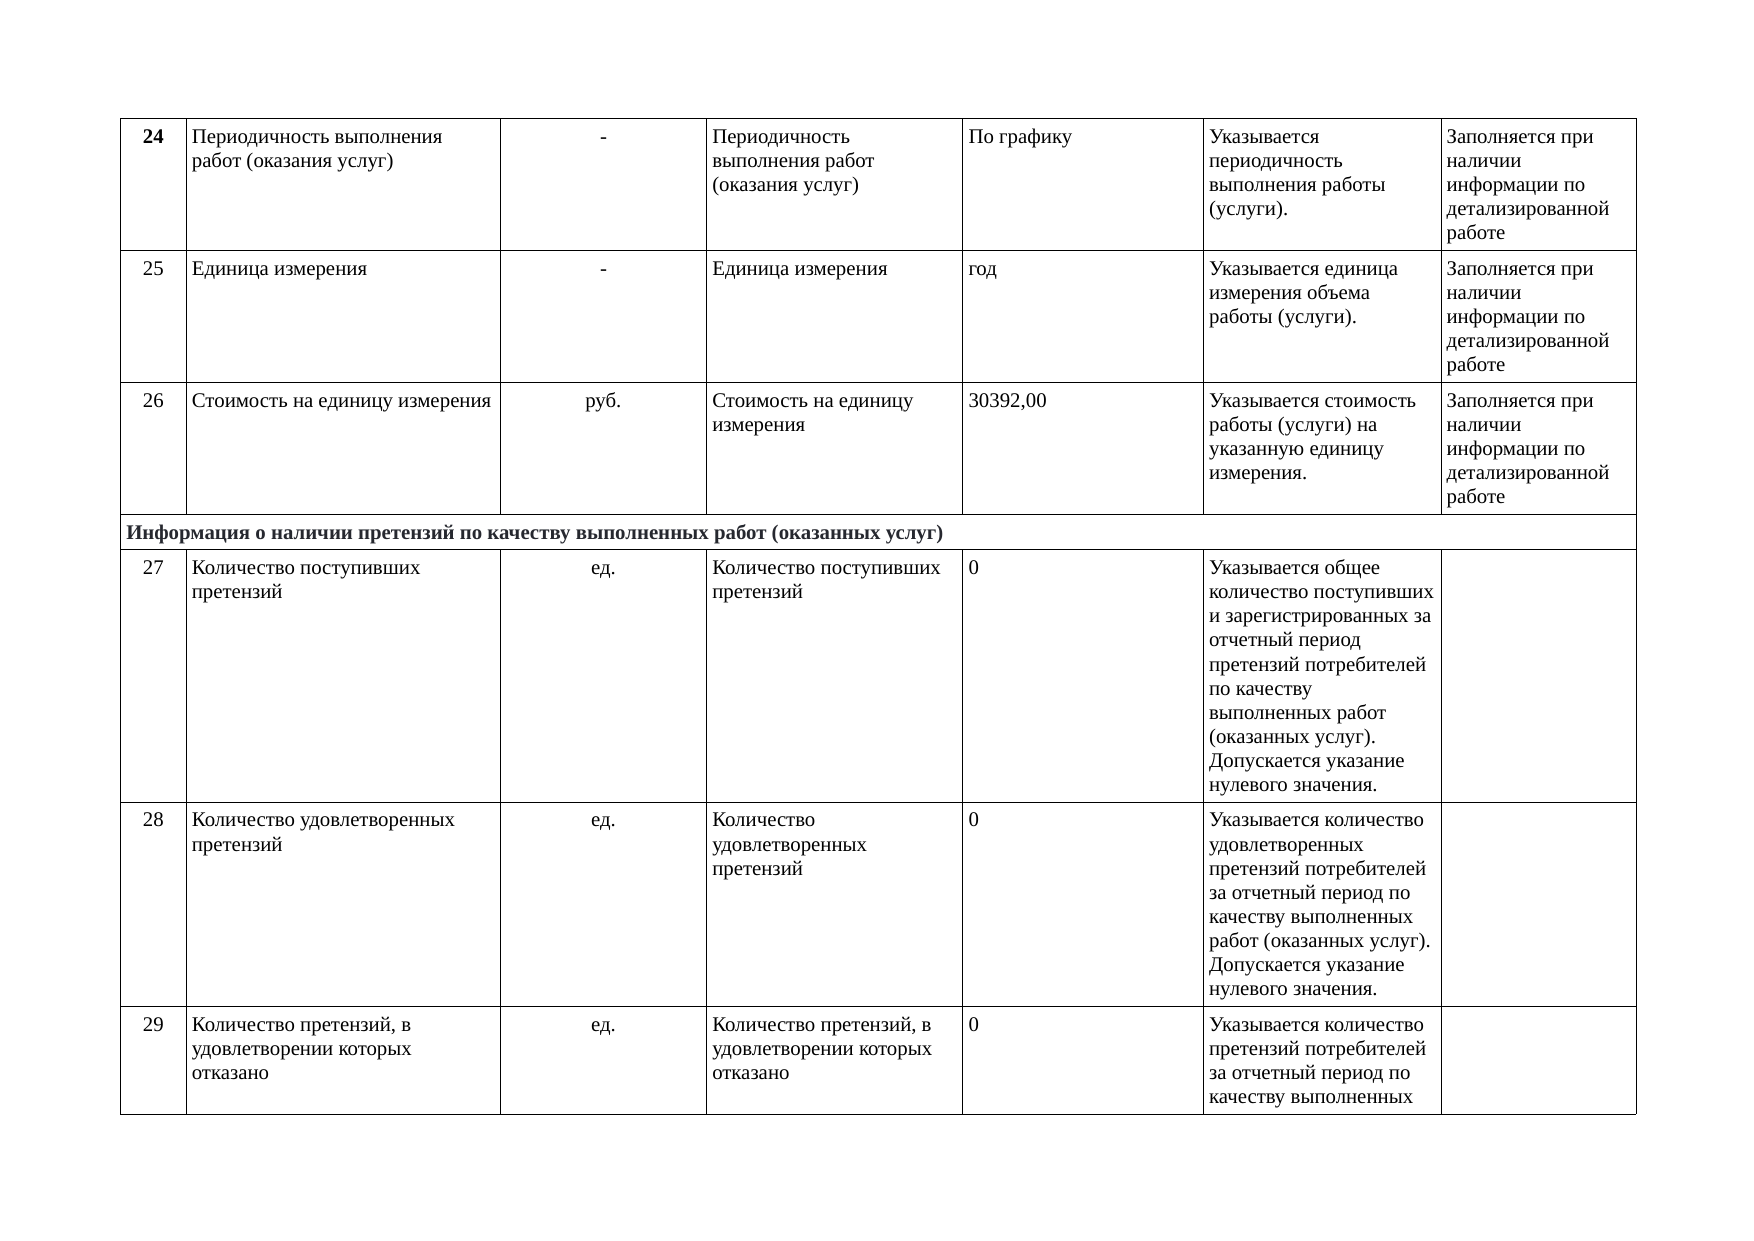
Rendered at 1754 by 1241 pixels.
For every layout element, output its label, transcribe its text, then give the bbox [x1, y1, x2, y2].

table_cell ед. [501, 550, 706, 802]
table_cell Стоимость на единицу измерения [707, 383, 962, 514]
table_cell [1442, 803, 1636, 1006]
table_cell - [501, 119, 706, 250]
table_cell Количество поступивших претензий [707, 550, 962, 802]
table_cell Количество удовлетворенных претензий [187, 803, 500, 1006]
table_cell 30392,00 [963, 383, 1203, 514]
table_cell Периодичность выполнения работ (оказания услуг) [707, 119, 962, 250]
table_cell [1442, 550, 1636, 802]
table_cell Единица измерения [707, 251, 962, 382]
table_cell - [501, 251, 706, 382]
table_cell Периодичность выполнения работ (оказания услуг) [187, 119, 500, 250]
table_cell 27 [121, 550, 186, 802]
table_cell Стоимость на единицу измерения [187, 383, 500, 514]
table_cell Заполняется при наличии информации по детализированной работе [1442, 119, 1636, 250]
table_cell год [963, 251, 1203, 382]
table_cell 28 [121, 803, 186, 1006]
table_cell 25 [121, 251, 186, 382]
table_cell По графику [963, 119, 1203, 250]
table_cell Количество претензий, в удовлетворении которых отказано [707, 1007, 962, 1113]
table_cell Указывается количество претензий потребителей за отчетный период по качеству выполненных [1204, 1007, 1441, 1113]
table_cell 29 [121, 1007, 186, 1113]
table_cell Заполняется при наличии информации по детализированной работе [1442, 383, 1636, 514]
table_cell Количество претензий, в удовлетворении которых отказано [187, 1007, 500, 1113]
table_cell 0 [963, 550, 1203, 802]
table_cell Количество удовлетворенных претензий [707, 803, 962, 1006]
table_cell ед. [501, 1007, 706, 1113]
table_cell Указывается единица измерения объема работы (услуги). [1204, 251, 1441, 382]
table_cell руб. [501, 383, 706, 514]
table_cell Информация о наличии претензий по качеству выполненных работ (оказанных услуг) [121, 515, 1636, 549]
table_cell 26 [121, 383, 186, 514]
table_cell Указывается стоимость работы (услуги) на указанную единицу измерения. [1204, 383, 1441, 514]
table_cell Количество поступивших претензий [187, 550, 500, 802]
table_cell Единица измерения [187, 251, 500, 382]
table_cell Указывается периодичность выполнения работы (услуги). [1204, 119, 1441, 250]
table_cell [1442, 1007, 1636, 1113]
table_cell Заполняется при наличии информации по детализированной работе [1442, 251, 1636, 382]
table_cell 0 [963, 1007, 1203, 1113]
table_cell 0 [963, 803, 1203, 1006]
table_cell Указывается количество удовлетворенных претензий потребителей за отчетный период по качеству выполненных работ (оказанных услуг). Допускается указание нулевого значения. [1204, 803, 1441, 1006]
table_cell 24 [121, 119, 186, 250]
table_cell Указывается общее количество поступивших и зарегистрированных за отчетный период претензий потребителей по качеству выполненных работ (оказанных услуг). Допускается указание нулевого значения. [1204, 550, 1441, 802]
table_cell ед. [501, 803, 706, 1006]
